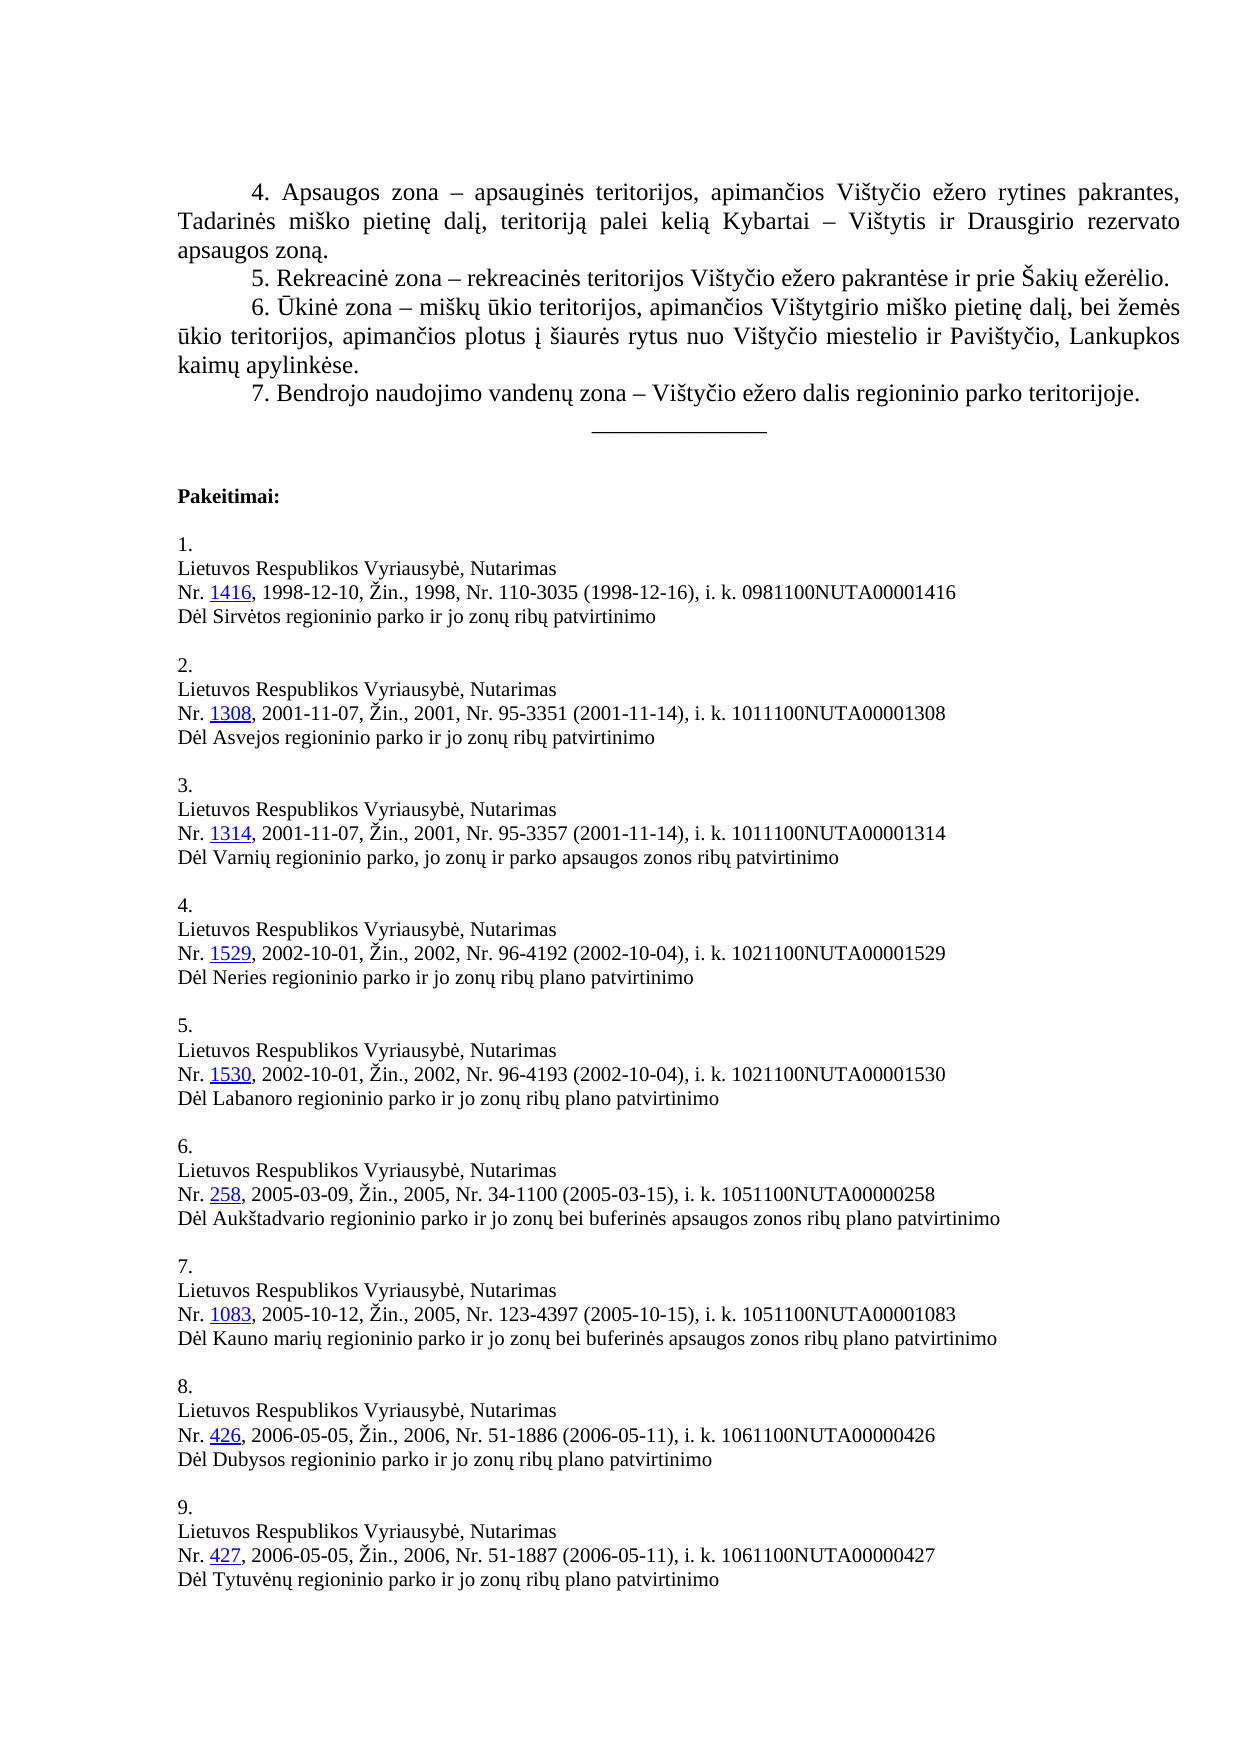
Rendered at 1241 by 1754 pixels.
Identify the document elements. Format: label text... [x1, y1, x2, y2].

text Pakeitimai: [177, 484, 1181, 508]
text Dėl Sirvėtos regioninio parko ir jo zonų ribų patvirtinimo [177, 604, 1181, 628]
text 5. Rekreacinė zona – rekreacinės teritorijos Vištyčio ežero pakrantėse ir prie Šakių ežerėlio. [177, 263, 1181, 292]
text Nr. 1529, 2002-10-01, Žin., 2002, Nr. 96-4192 (2002-10-04), i. k. 1021100NUTA00001529 [177, 941, 1181, 965]
text Nr. 1530, 2002-10-01, Žin., 2002, Nr. 96-4193 (2002-10-04), i. k. 1021100NUTA00001530 [177, 1062, 1181, 1086]
text 1. [177, 532, 1181, 556]
text Dėl Neries regioninio parko ir jo zonų ribų plano patvirtinimo [177, 965, 1181, 989]
text ______________ [177, 407, 1181, 436]
text Lietuvos Respublikos Vyriausybė, Nutarimas [177, 917, 1181, 941]
text Nr. 1083, 2005-10-12, Žin., 2005, Nr. 123-4397 (2005-10-15), i. k. 1051100NUTA00001083 [177, 1302, 1181, 1326]
text Nr. 1308, 2001-11-07, Žin., 2001, Nr. 95-3351 (2001-11-14), i. k. 1011100NUTA00001308 [177, 701, 1181, 725]
text Lietuvos Respublikos Vyriausybė, Nutarimas [177, 1037, 1181, 1062]
text 8. [177, 1374, 1181, 1398]
text Nr. 1416, 1998-12-10, Žin., 1998, Nr. 110-3035 (1998-12-16), i. k. 0981100NUTA00001416 [177, 580, 1181, 604]
text Lietuvos Respublikos Vyriausybė, Nutarimas [177, 1158, 1181, 1182]
text Nr. 427, 2006-05-05, Žin., 2006, Nr. 51-1887 (2006-05-11), i. k. 1061100NUTA00000427 [177, 1543, 1181, 1567]
text Dėl Varnių regioninio parko, jo zonų ir parko apsaugos zonos ribų patvirtinimo [177, 845, 1181, 869]
text Lietuvos Respublikos Vyriausybė, Nutarimas [177, 677, 1181, 701]
text 4. [177, 893, 1181, 917]
text Dėl Tytuvėnų regioninio parko ir jo zonų ribų plano patvirtinimo [177, 1567, 1181, 1591]
text Lietuvos Respublikos Vyriausybė, Nutarimas [177, 1519, 1181, 1543]
text Nr. 1314, 2001-11-07, Žin., 2001, Nr. 95-3357 (2001-11-14), i. k. 1011100NUTA00001314 [177, 821, 1181, 845]
text 7. [177, 1254, 1181, 1278]
text 3. [177, 773, 1181, 797]
text 5. [177, 1013, 1181, 1037]
text 9. [177, 1495, 1181, 1519]
text 7. Bendrojo naudojimo vandenų zona – Vištyčio ežero dalis regioninio parko teritorijoje. [177, 378, 1181, 407]
text Dėl Aukštadvario regioninio parko ir jo zonų bei buferinės apsaugos zonos ribų plano patvirtinimo [177, 1206, 1181, 1230]
text 6. [177, 1134, 1181, 1158]
text Lietuvos Respublikos Vyriausybė, Nutarimas [177, 1398, 1181, 1422]
text Lietuvos Respublikos Vyriausybė, Nutarimas [177, 797, 1181, 821]
text Nr. 258, 2005-03-09, Žin., 2005, Nr. 34-1100 (2005-03-15), i. k. 1051100NUTA00000258 [177, 1182, 1181, 1206]
text Dėl Dubysos regioninio parko ir jo zonų ribų plano patvirtinimo [177, 1447, 1181, 1471]
text Dėl Kauno marių regioninio parko ir jo zonų bei buferinės apsaugos zonos ribų plano patvirtinimo [177, 1326, 1181, 1350]
text 2. [177, 652, 1181, 677]
text Lietuvos Respublikos Vyriausybė, Nutarimas [177, 1278, 1181, 1302]
text 6. Ūkinė zona – miškų ūkio teritorijos, apimančios Vištytgirio miško pietinę dalį, bei žemės ūkio teritorijos, apimančios plotus į šiaurės rytus nuo Vištyčio miestelio ir Pavištyčio, Lankupkos kaimų apylinkėse. [177, 292, 1181, 378]
text 4. Apsaugos zona – apsauginės teritorijos, apimančios Vištyčio ežero rytines pakrantes, Tadarinės miško pietinę dalį, teritoriją palei kelią Kybartai – Vištytis ir Drausgirio rezervato apsaugos zoną. [177, 177, 1181, 263]
text Dėl Labanoro regioninio parko ir jo zonų ribų plano patvirtinimo [177, 1086, 1181, 1110]
text Dėl Asvejos regioninio parko ir jo zonų ribų patvirtinimo [177, 725, 1181, 749]
text Nr. 426, 2006-05-05, Žin., 2006, Nr. 51-1886 (2006-05-11), i. k. 1061100NUTA00000426 [177, 1422, 1181, 1447]
text Lietuvos Respublikos Vyriausybė, Nutarimas [177, 556, 1181, 580]
